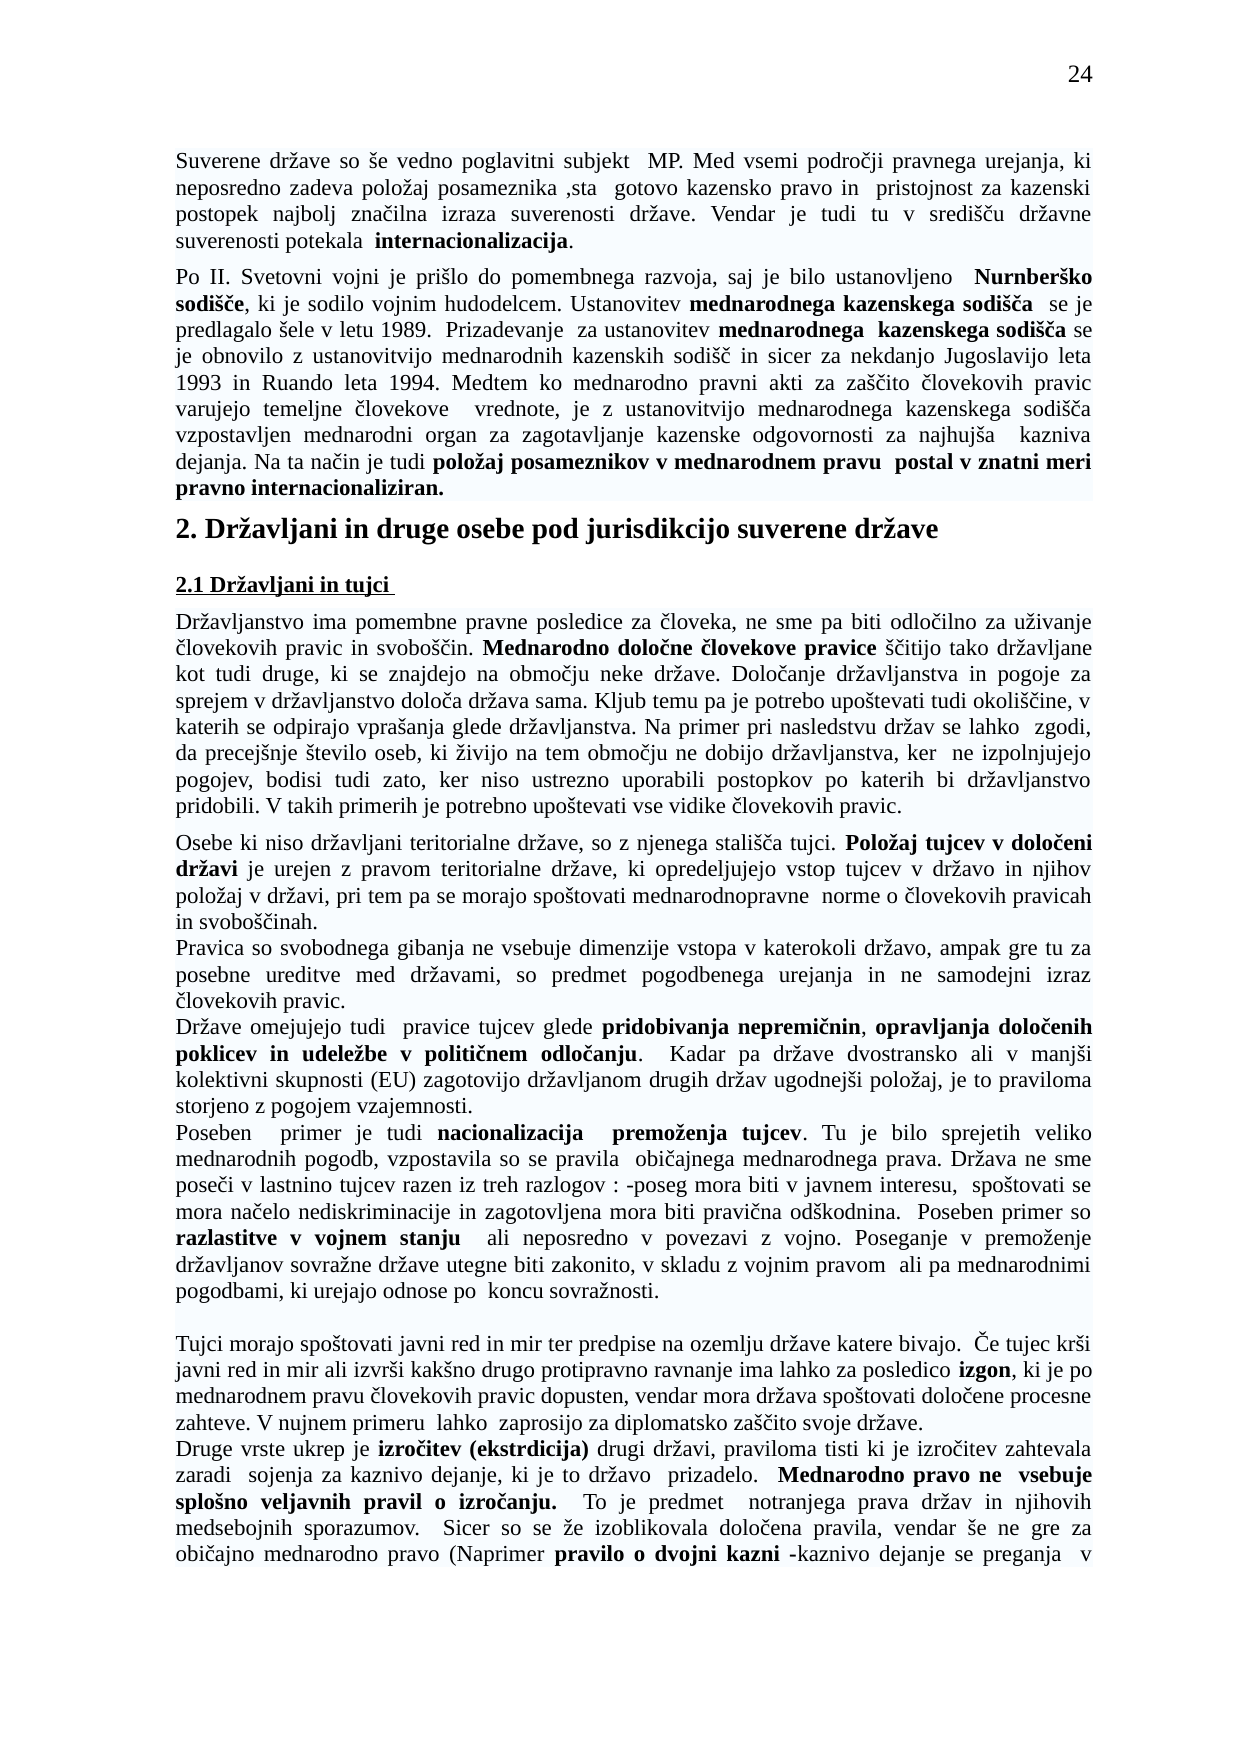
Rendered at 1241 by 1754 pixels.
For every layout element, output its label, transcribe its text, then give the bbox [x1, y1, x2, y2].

text 2. Državljani in druge osebe pod jurisdikcijo suverene države [175, 511, 1093, 544]
text Po II. Svetovni vojni je prišlo do pomembnega razvoja, saj je bilo ustanovljeno Nurnberško sodišče, ki je sodilo vojnim hudodelcem. Ustanovitev mednarodnega kazenskega sodišča se je predlagalo šele v letu 1989. Prizadevanje za ustanovitev mednarodnega kazenskega sodišča se je obnovilo z ustanovitvijo mednarodnih kazenskih sodišč in sicer za nekdanjo Jugoslavijo leta 1993 in Ruando leta 1994. Medtem ko mednarodno pravni akti za zaščito človekovih pravic varujejo temeljne človekove vrednote, je z ustanovitvijo mednarodnega kazenskega sodišča vzpostavljen mednarodni organ za zagotavljanje kazenske odgovornosti za najhujša kazniva dejanja. Na ta način je tudi položaj posameznikov v mednarodnem pravu postal v znatni meri pravno internacionaliziran. [175, 263, 1093, 501]
text 2.1 Državljani in tujci [175, 571, 1093, 597]
text Osebe ki niso državljani teritorialne države, so z njenega stališča tujci. Položaj tujcev v določeni državi je urejen z pravom teritorialne države, ki opredeljujejo vstop tujcev v državo in njihov položaj v državi, pri tem pa se morajo spoštovati mednarodnopravne norme o človekovih pravicah in svoboščinah. [175, 829, 1093, 934]
text Poseben primer je tudi nacionalizacija premoženja tujcev. Tu je bilo sprejetih veliko mednarodnih pogodb, vzpostavila so se pravila običajnega mednarodnega prava. Država ne sme poseči v lastnino tujcev razen iz treh razlogov : -poseg mora biti v javnem interesu, spoštovati se mora načelo nediskriminacije in zagotovljena mora biti pravična odškodnina. Poseben primer so razlastitve v vojnem stanju ali neposredno v povezavi z vojno. Poseganje v premoženje državljanov sovražne države utegne biti zakonito, v skladu z vojnim pravom ali pa mednarodnimi pogodbami, ki urejajo odnose po koncu sovražnosti. [175, 1119, 1093, 1303]
text Pravica so svobodnega gibanja ne vsebuje dimenzije vstopa v katerokoli državo, ampak gre tu za posebne ureditve med državami, so predmet pogodbenega urejanja in ne samodejni izraz človekovih pravic. [175, 934, 1093, 1013]
text Suverene države so še vedno poglavitni subjekt MP. Med vsemi področji pravnega urejanja, ki neposredno zadeva položaj posameznika ,sta gotovo kazensko pravo in pristojnost za kazenski postopek najbolj značilna izraza suverenosti države. Vendar je tudi tu v središču državne suverenosti potekala internacionalizacija. [175, 148, 1093, 253]
text Tujci morajo spoštovati javni red in mir ter predpise na ozemlju države katere bivajo. Če tujec krši javni red in mir ali izvrši kakšno drugo protipravno ravnanje ima lahko za posledico izgon, ki je po mednarodnem pravu človekovih pravic dopusten, vendar mora država spoštovati določene procesne zahteve. V nujnem primeru lahko zaprosijo za diplomatsko zaščito svoje države. [175, 1330, 1093, 1435]
text Države omejujejo tudi pravice tujcev glede pridobivanja nepremičnin, opravljanja določenih poklicev in udeležbe v političnem odločanju. Kadar pa države dvostransko ali v manjši kolektivni skupnosti (EU) zagotovijo državljanom drugih držav ugodnejši položaj, je to praviloma storjeno z pogojem vzajemnosti. [175, 1013, 1093, 1119]
text Druge vrste ukrep je izročitev (ekstrdicija) drugi državi, praviloma tisti ki je izročitev zahtevala zaradi sojenja za kaznivo dejanje, ki je to državo prizadelo. Mednarodno pravo ne vsebuje splošno veljavnih pravil o izročanju. To je predmet notranjega prava držav in njihovih medsebojnih sporazumov. Sicer so se že izoblikovala določena pravila, vendar še ne gre za običajno mednarodno pravo (Naprimer pravilo o dvojni kazni -kaznivo dejanje se preganja v [175, 1435, 1093, 1567]
text Državljanstvo ima pomembne pravne posledice za človeka, ne sme pa biti odločilno za uživanje človekovih pravic in svoboščin. Mednarodno določne človekove pravice ščitijo tako državljane kot tudi druge, ki se znajdejo na območju neke države. Določanje državljanstva in pogoje za sprejem v državljanstvo določa država sama. Kljub temu pa je potrebo upoštevati tudi okoliščine, v katerih se odpirajo vprašanja glede državljanstva. Na primer pri nasledstvu držav se lahko zgodi, da precejšnje število oseb, ki živijo na tem območju ne dobijo državljanstva, ker ne izpolnjujejo pogojev, bodisi tudi zato, ker niso ustrezno uporabili postopkov po katerih bi državljanstvo pridobili. V takih primerih je potrebno upoštevati vse vidike človekovih pravic. [175, 608, 1093, 818]
